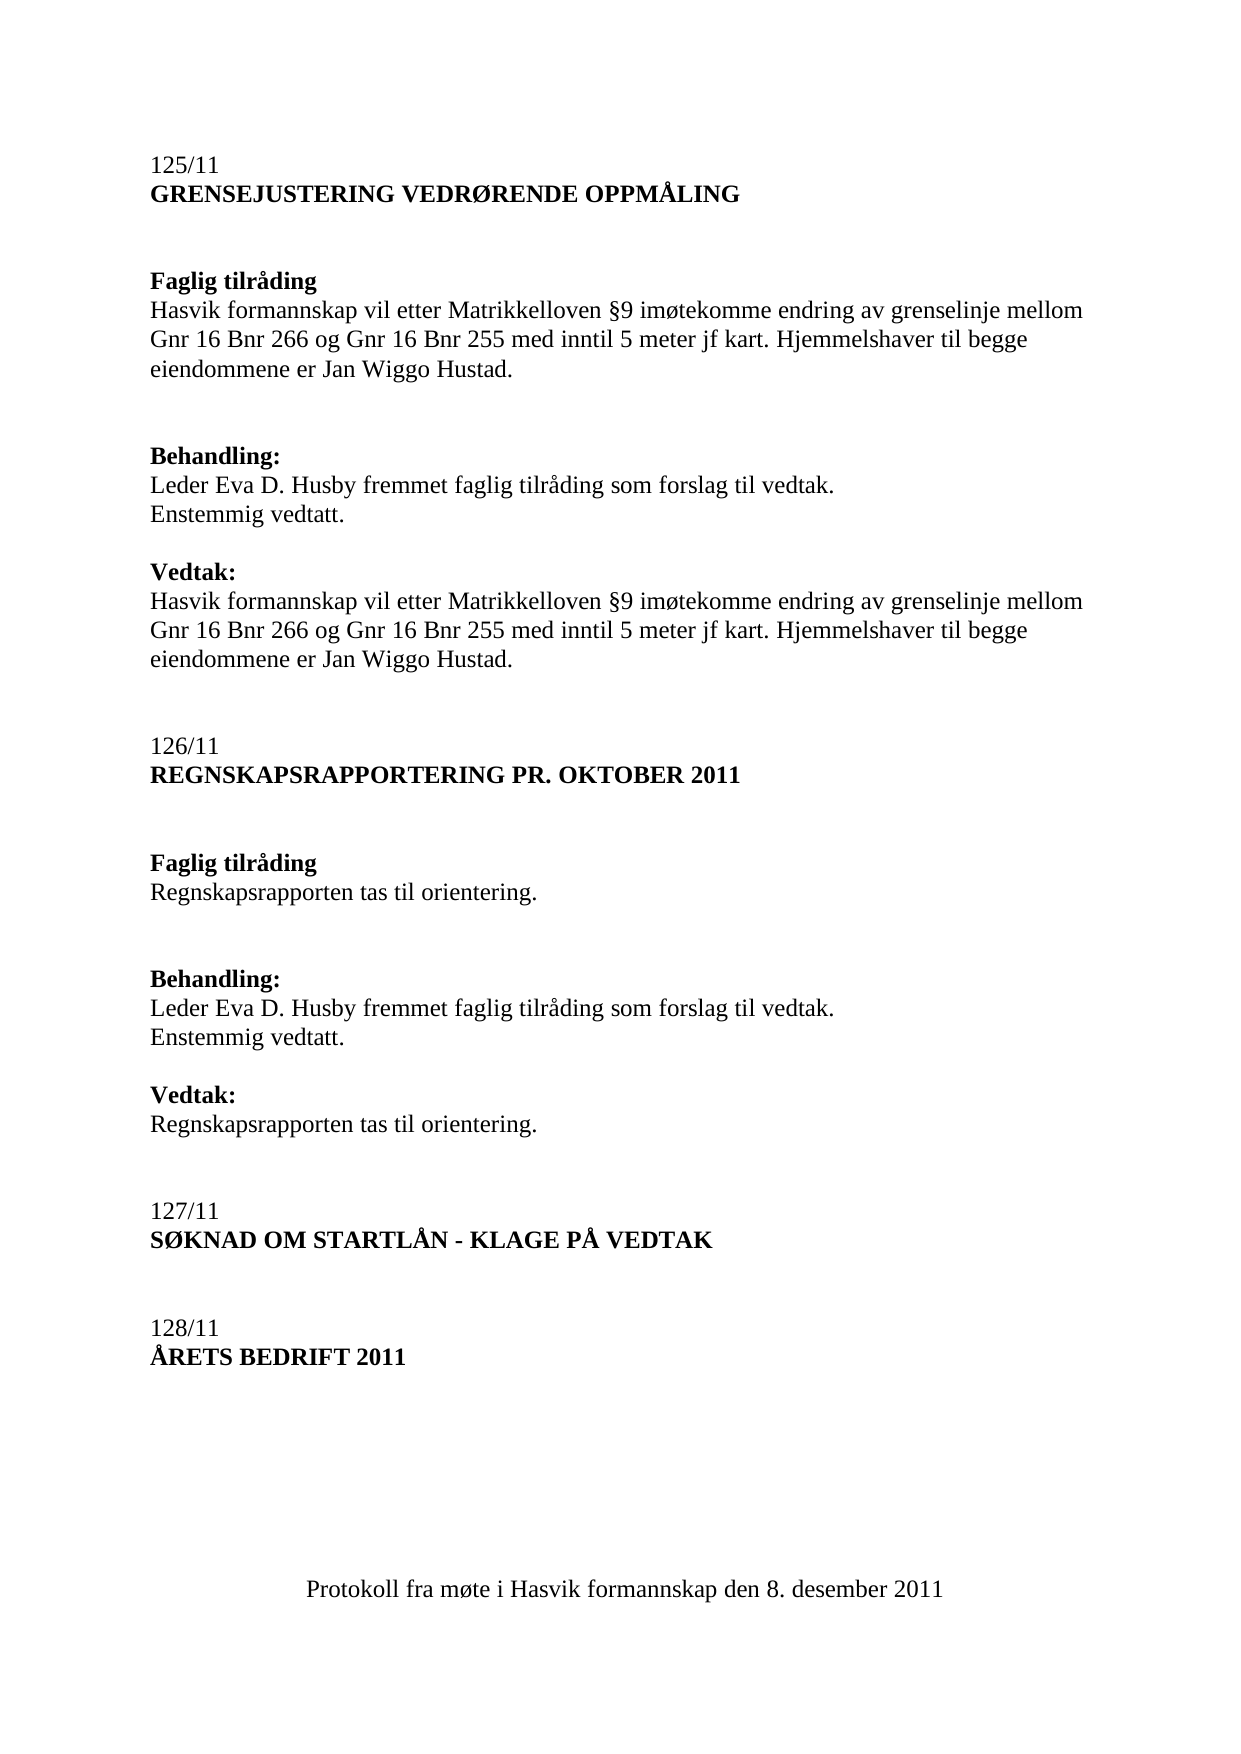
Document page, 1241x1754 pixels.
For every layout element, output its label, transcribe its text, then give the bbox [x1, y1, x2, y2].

text Behandling: [150, 964, 1100, 993]
text Faglig tilråding [150, 847, 1100, 877]
text REGNSKAPSRAPPORTERING PR. OKTOBER 2011 [150, 760, 1100, 789]
text Leder Eva D. Husby fremmet faglig tilråding som forslag til vedtak. [150, 993, 1100, 1022]
text SØKNAD OM STARTLÅN - KLAGE PÅ VEDTAK [150, 1225, 1100, 1254]
text Enstemmig vedtatt. [150, 499, 1100, 528]
text Regnskapsrapporten tas til orientering. [150, 1109, 1100, 1138]
text Behandling: [150, 441, 1100, 470]
text Hasvik formannskap vil etter Matrikkelloven §9 imøtekomme endring av grenselinje mellom Gnr 16 Bnr 266 og Gnr 16 Bnr 255 med inntil 5 meter jf kart. Hjemmelshaver til begge eiendommene er Jan Wiggo Hustad. [150, 295, 1100, 382]
text 125/11 [150, 150, 1100, 179]
text Protokoll fra møte i Hasvik formannskap den 8. desember 2011 [150, 1574, 1100, 1603]
text Enstemmig vedtatt. [150, 1022, 1100, 1051]
text Vedtak: [150, 557, 1100, 586]
text Faglig tilråding [150, 266, 1100, 295]
text 126/11 [150, 731, 1100, 760]
text Leder Eva D. Husby fremmet faglig tilråding som forslag til vedtak. [150, 470, 1100, 499]
text GRENSEJUSTERING VEDRØRENDE OPPMÅLING [150, 179, 1100, 208]
text ÅRETS BEDRIFT 2011 [150, 1342, 1100, 1371]
text 128/11 [150, 1312, 1100, 1342]
text 127/11 [150, 1196, 1100, 1225]
text Hasvik formannskap vil etter Matrikkelloven §9 imøtekomme endring av grenselinje mellom Gnr 16 Bnr 266 og Gnr 16 Bnr 255 med inntil 5 meter jf kart. Hjemmelshaver til begge eiendommene er Jan Wiggo Hustad. [150, 586, 1100, 673]
text Regnskapsrapporten tas til orientering. [150, 877, 1100, 906]
text Vedtak: [150, 1080, 1100, 1109]
